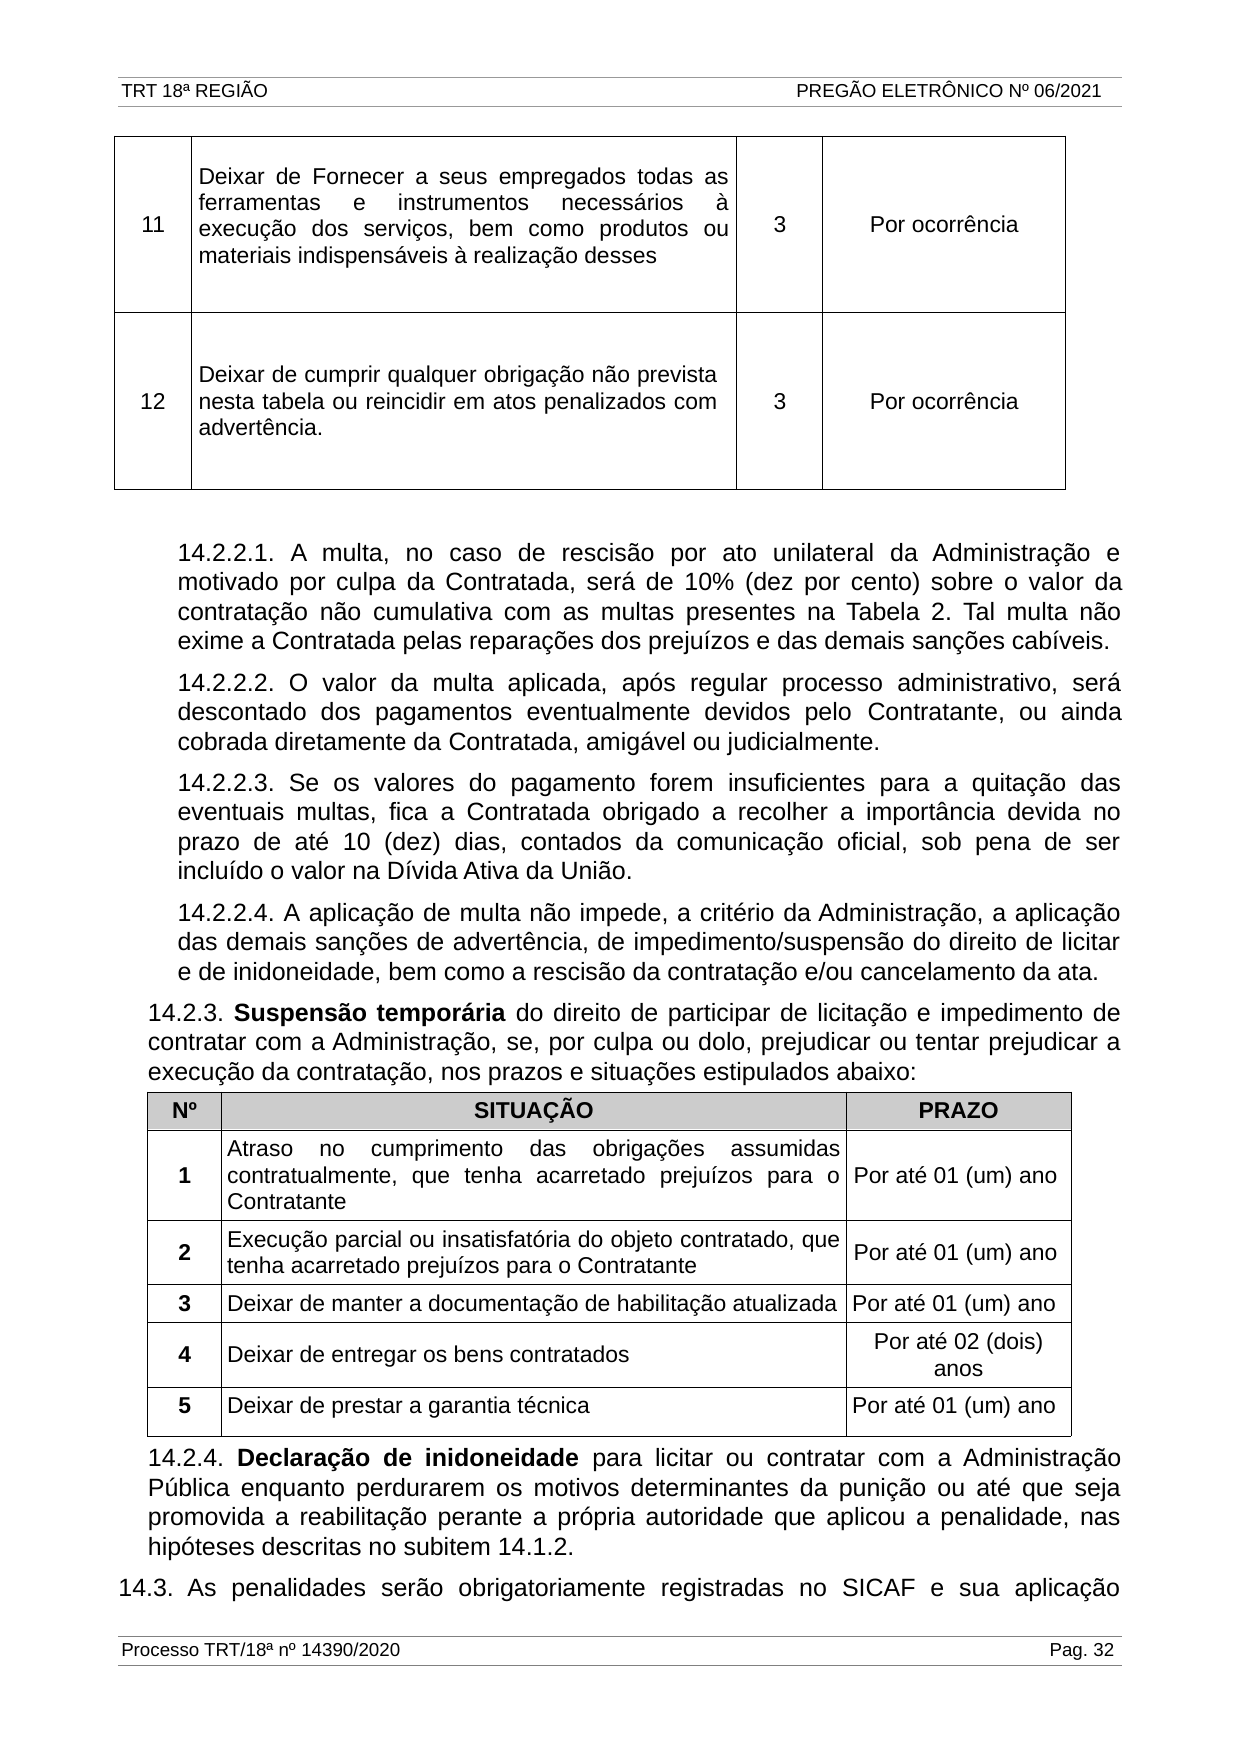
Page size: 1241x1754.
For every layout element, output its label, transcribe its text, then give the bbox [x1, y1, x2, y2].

table_cell 1 [148, 1131, 221, 1220]
table_cell Por até 01 (um) ano [847, 1388, 1071, 1436]
text 14.2.2.4. A aplicação de multa não impede, a critério da Administração, a aplicação das demais sanções de advertência, de impedimento/suspensão do direito de licitar e de inidoneidade, bem como a rescisão da contratação e/ou cancelamento da ata. [177, 897, 1122, 985]
table_cell Deixar de prestar a garantia técnica [222, 1388, 846, 1436]
table_cell Por até 01 (um) ano [847, 1221, 1071, 1284]
table_cell Por ocorrência [823, 313, 1065, 489]
table_header PRAZO [847, 1093, 1071, 1129]
text 14.2.3. Suspensão temporária do direito de participar de licitação e impedimento de contratar com a Administração, se, por culpa ou dolo, prejudicar ou tentar prejudicar a execução da contratação, nos prazos e situações estipulados abaixo: [148, 997, 1122, 1086]
table_cell 3 [737, 137, 822, 312]
table_cell Atraso no cumprimento das obrigações assumidas contratualmente, que tenha acarretado prejuízos para o Contratante [222, 1131, 846, 1220]
table_cell 2 [148, 1221, 221, 1284]
table_cell Execução parcial ou insatisfatória do objeto contratado, que tenha acarretado prejuízos para o Contratante [222, 1221, 846, 1284]
table_cell 12 [115, 313, 191, 489]
table_header Nº [148, 1093, 221, 1129]
table_header SITUAÇÃO [222, 1093, 846, 1129]
table_cell Deixar de Fornecer a seus empregados todas as ferramentas e instrumentos necessários à execução dos serviços, bem como produtos ou materiais indispensáveis à realização desses [192, 137, 736, 312]
table_cell 11 [115, 137, 191, 312]
table_cell 4 [148, 1323, 221, 1387]
table_cell Deixar de manter a documentação de habilitação atualizada [222, 1285, 846, 1322]
text 14.2.2.3. Se os valores do pagamento forem insuficientes para a quitação das eventuais multas, fica a Contratada obrigado a recolher a importância devida no prazo de até 10 (dez) dias, contados da comunicação oficial, sob pena de ser incluído o valor na Dívida Ativa da União. [177, 767, 1122, 885]
text 14.2.2.2. O valor da multa aplicada, após regular processo administrativo, será descontado dos pagamentos eventualmente devidos pelo Contratante, ou ainda cobrada diretamente da Contratada, amigável ou judicialmente. [177, 667, 1122, 755]
table_cell Por ocorrência [823, 137, 1065, 312]
table_cell Por até 01 (um) ano [847, 1285, 1071, 1322]
table_cell 3 [737, 313, 822, 489]
text 14.3. As penalidades serão obrigatoriamente registradas no SICAF e sua aplicação [118, 1572, 1122, 1602]
table_cell Por até 02 (dois) anos [847, 1323, 1071, 1387]
table_cell Por até 01 (um) ano [847, 1131, 1071, 1220]
table_cell 3 [148, 1285, 221, 1322]
text 14.2.2.1. A multa, no caso de rescisão por ato unilateral da Administração e motivado por culpa da Contratada, será de 10% (dez por cento) sobre o valor da contratação não cumulativa com as multas presentes na Tabela 2. Tal multa não exime a Contratada pelas reparações dos prejuízos e das demais sanções cabíveis. [177, 537, 1122, 655]
table_cell Deixar de entregar os bens contratados [222, 1323, 846, 1387]
table_cell 5 [148, 1388, 221, 1436]
text 14.2.4. Declaração de inidoneidade para licitar ou contratar com a Administração Pública enquanto perdurarem os motivos determinantes da punição ou até que seja promovida a reabilitação perante a própria autoridade que aplicou a penalidade, nas hipóteses descritas no subitem 14.1.2. [148, 1442, 1122, 1560]
table_cell Deixar de cumprir qualquer obrigação não prevista nesta tabela ou reincidir em atos penalizados com advertência. [192, 313, 736, 489]
